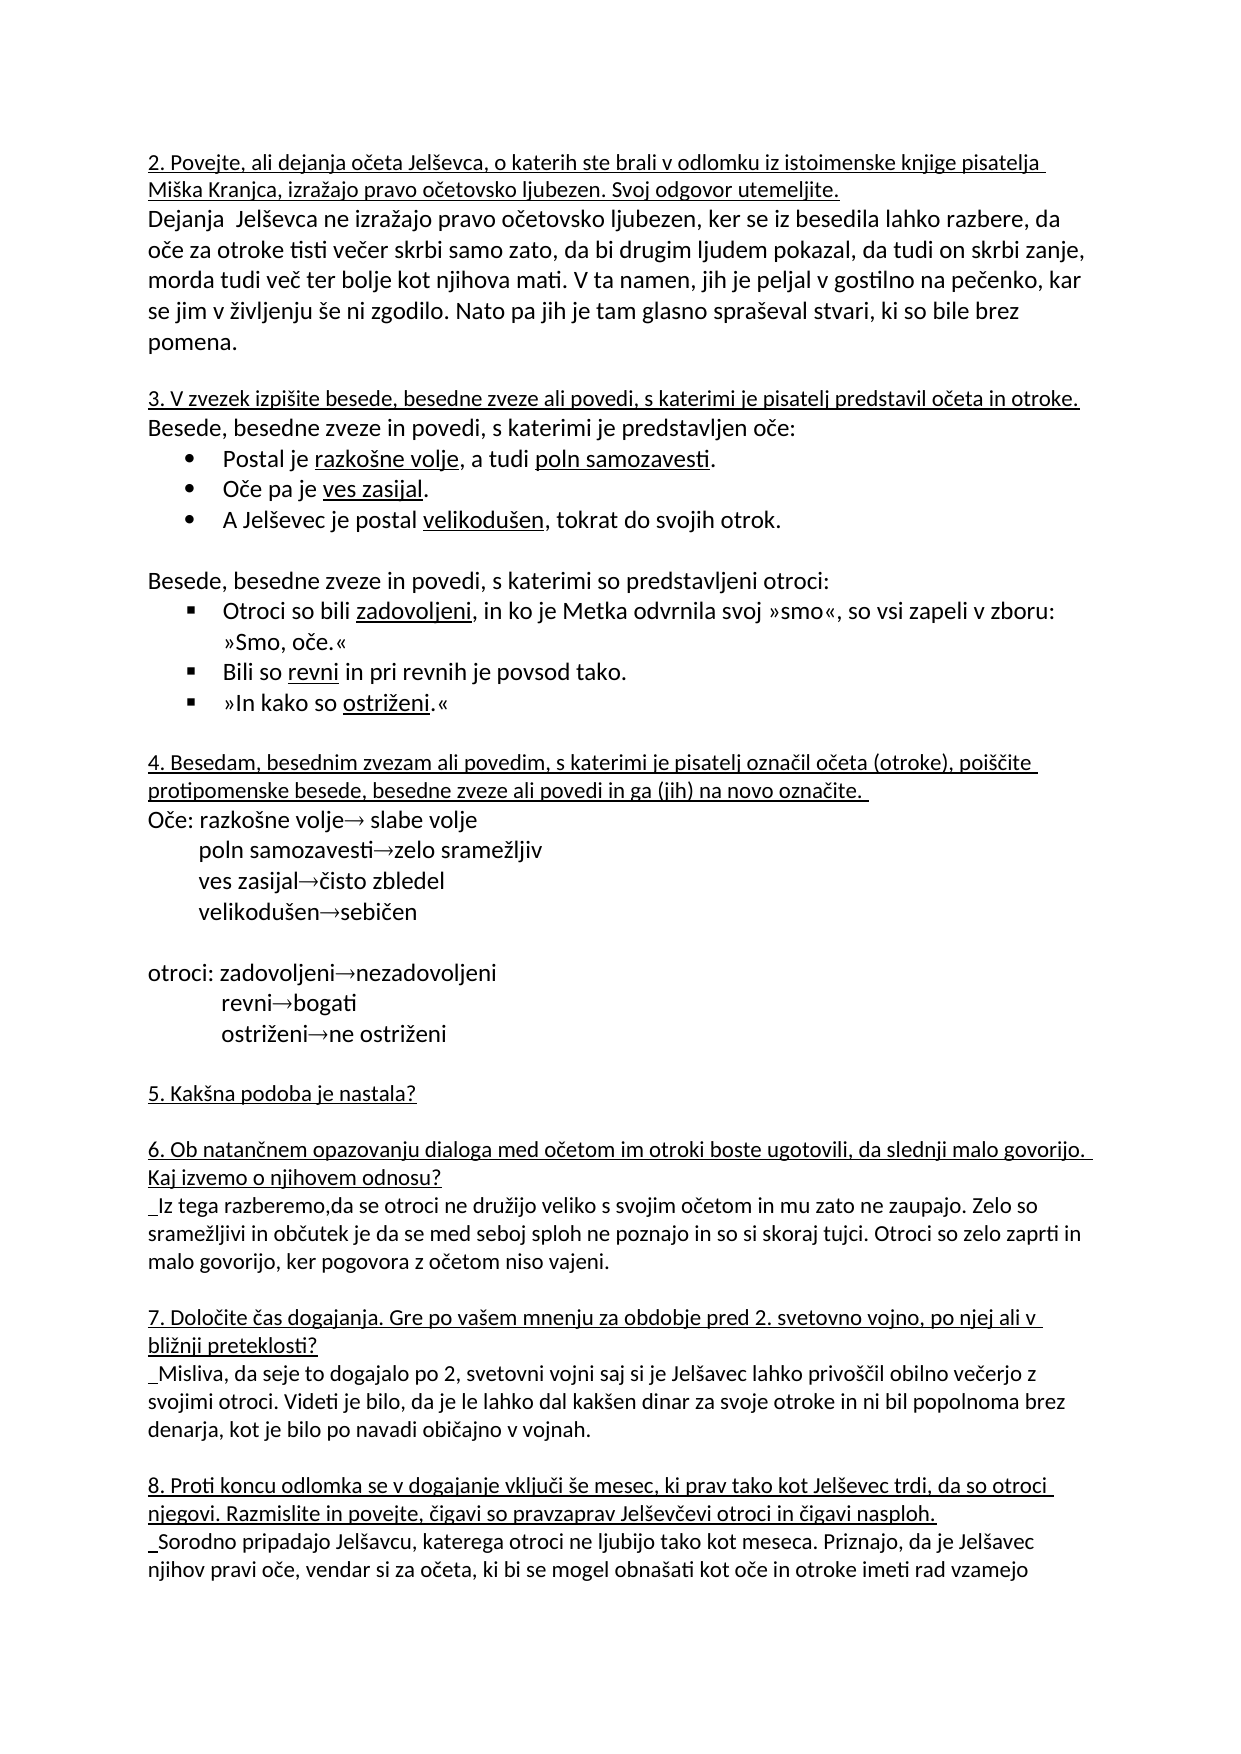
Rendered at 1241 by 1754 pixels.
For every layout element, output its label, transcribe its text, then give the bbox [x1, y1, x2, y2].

list Postal je razkošne volje, a tudi poln samozavesti. [185, 443, 1093, 473]
list Oče pa je ves zasijal. [185, 473, 1093, 504]
text velikodušensebičen [148, 896, 1093, 926]
list Otroci so bili zadovoljeni, in ko je Metka odvrnila svoj »smo«, so vsi zapeli v zboru: »Smo, oče.« [185, 595, 1093, 656]
text 8. Proti koncu odlomka se v dogajanje vključi še mesec, ki prav tako kot Jelševec trdi, da so otroci njegovi. Razmislite in povejte, čigavi so pravzaprav Jelševčevi otroci in čigavi nasploh. [148, 1471, 1093, 1527]
text 4. Besedam, besednim zvezam ali povedim, s katerimi je pisatelj označil očeta (otroke), poiščite protipomenske besede, besedne zveze ali povedi in ga (jih) na novo označite. [148, 748, 1093, 804]
list A Jelševec je postal velikodušen, tokrat do svojih otrok. [185, 504, 1093, 534]
text ves zasijalčisto zbledel [148, 865, 1093, 896]
text Besede, besedne zveze in povedi, s katerimi so predstavljeni otroci: [148, 565, 1093, 595]
text 2. Povejte, ali dejanja očeta Jelševca, o katerih ste brali v odlomku iz istoimenske knjige pisatelja Miška Kranjca, izražajo pravo očetovsko ljubezen. Svoj odgovor utemeljite. [148, 148, 1093, 204]
text Oče: razkošne volje slabe volje [148, 804, 1093, 834]
text Kaj izvemo o njihovem odnosu? [148, 1160, 1093, 1191]
list Bili so revni in pri revnih je povsod tako. [185, 656, 1093, 687]
text 6. Ob natančnem opazovanju dialoga med očetom im otroki boste ugotovili, da slednji malo govorijo. [148, 1135, 1093, 1159]
text Besede, besedne zveze in povedi, s katerimi je predstavljen oče: [148, 412, 1093, 443]
list »In kako so ostriženi.« [185, 687, 1093, 717]
text Misliva, da seje to dogajalo po 2, svetovni vojni saj si je Jelšavec lahko privoščil obilno večerjo z svojimi otroci. Videti je bilo, da je le lahko dal kakšen dinar za svoje otroke in ni bil popolnoma brez denarja, kot je bilo po navadi običajno v vojnah. [148, 1359, 1093, 1443]
text Iz tega razberemo,da se otroci ne družijo veliko s svojim očetom in mu zato ne zaupajo. Zelo so sramežljivi in občutek je da se med seboj sploh ne poznajo in so si skoraj tujci. Otroci so zelo zaprti in malo govorijo, ker pogovora z očetom niso vajeni. [148, 1191, 1093, 1275]
text ostriženine ostriženi [148, 1018, 1093, 1048]
text otroci: zadovoljeninezadovoljeni [148, 957, 1093, 987]
text revnibogati [148, 987, 1093, 1018]
text 7. Določite čas dogajanja. Gre po vašem mnenju za obdobje pred 2. svetovno vojno, po njej ali v bližnji preteklosti? [148, 1303, 1093, 1359]
text poln samozavestizelo sramežljiv [148, 834, 1093, 865]
text 3. V zvezek izpišite besede, besedne zveze ali povedi, s katerimi je pisatelj predstavil očeta in otroke. [148, 384, 1093, 412]
text 5. Kakšna podoba je nastala? [148, 1079, 1093, 1107]
text Dejanja Jelševca ne izražajo pravo očetovsko ljubezen, ker se iz besedila lahko razbere, da oče za otroke tisti večer skrbi samo zato, da bi drugim ljudem pokazal, da tudi on skrbi zanje, morda tudi več ter bolje kot njihova mati. V ta namen, jih je peljal v gostilno na pečenko, kar se jim v življenju še ni zgodilo. Nato pa jih je tam glasno spraševal stvari, ki so bile brez pomena. [148, 204, 1093, 356]
text Sorodno pripadajo Jelšavcu, katerega otroci ne ljubijo tako kot meseca. Priznajo, da je Jelšavec njihov pravi oče, vendar si za očeta, ki bi se mogel obnašati kot oče in otroke imeti rad vzamejo [148, 1527, 1093, 1583]
